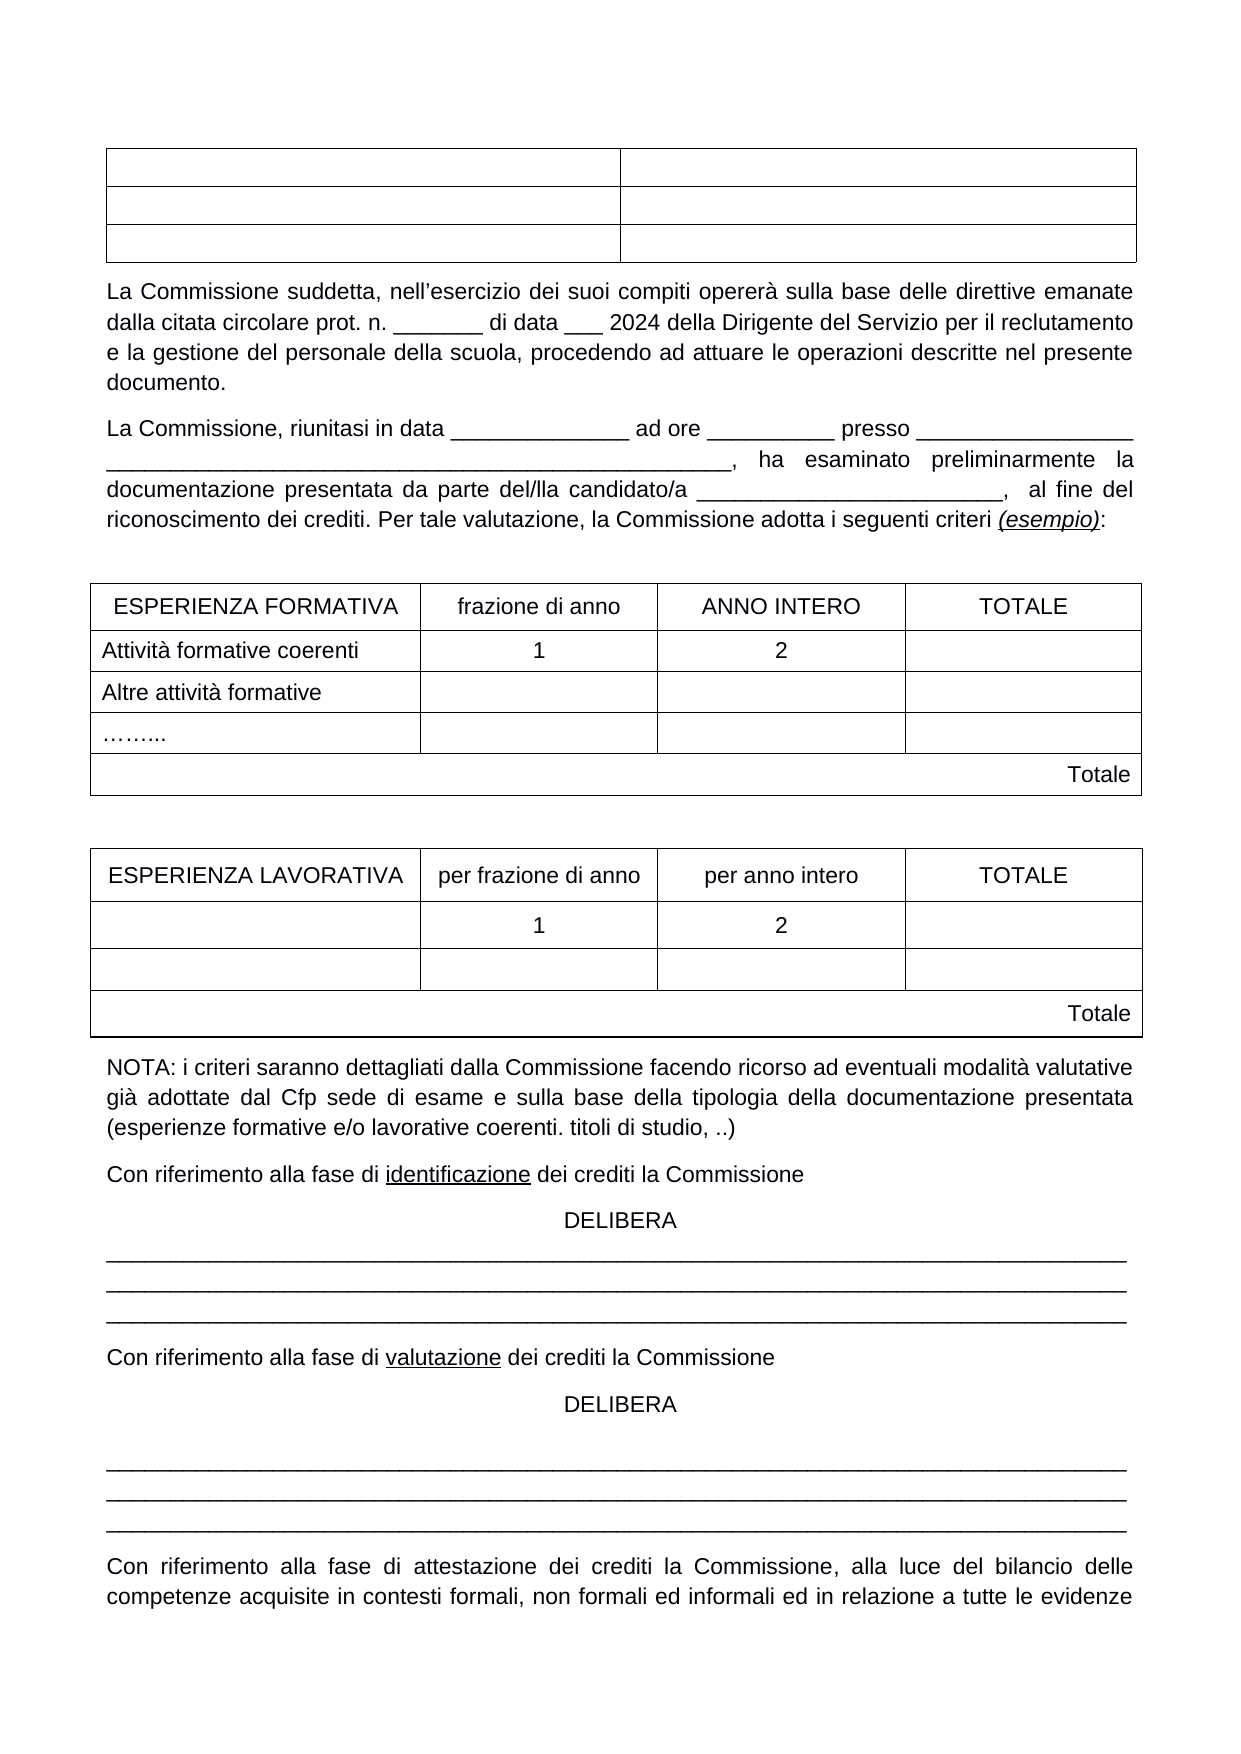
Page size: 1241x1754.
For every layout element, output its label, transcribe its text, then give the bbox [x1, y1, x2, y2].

table_cell 1 [421, 902, 657, 948]
table_cell [906, 672, 1141, 712]
table_cell [621, 225, 1136, 262]
text ________________________________________________________________________________________________________________________________________________________________________________________________________________________________________________ [106, 1446, 1134, 1533]
table_cell [107, 187, 620, 224]
text ________________________________________________________________________________________________________________________________________________________________________________________________________________________________________________ [106, 1237, 1134, 1324]
table_header frazione di anno [421, 584, 657, 629]
table_cell [658, 949, 905, 989]
text Con riferimento alla fase di valutazione dei crediti la Commissione [106, 1344, 1134, 1370]
table_cell [621, 149, 1136, 186]
table_cell [621, 187, 1136, 224]
table_header ESPERIENZA FORMATIVA [91, 584, 420, 629]
table_cell [421, 672, 657, 712]
table_cell Altre attività formative [91, 672, 420, 712]
table_cell 2 [658, 631, 905, 671]
table_cell 2 [658, 902, 905, 948]
table_cell [906, 713, 1141, 753]
text NOTA: i criteri saranno dettagliati dalla Commissione facendo ricorso ad eventuali modalità valutative già adottate dal Cfp sede di esame e sulla base della tipologia della documentazione presentata (esperienze formative e/o lavorative coerenti. titoli di studio, ..) [106, 1054, 1134, 1140]
table_cell Attività formative coerenti [91, 631, 420, 671]
table_header per frazione di anno [421, 849, 657, 901]
table_cell [906, 631, 1141, 671]
text Con riferimento alla fase di identificazione dei crediti la Commissione [106, 1161, 1134, 1187]
table_cell 1 [421, 631, 657, 671]
text Con riferimento alla fase di attestazione dei crediti la Commissione, alla luce del bilancio delle competenze acquisite in contesti formali, non formali ed informali ed in relazione a tutte le evidenze [106, 1553, 1134, 1610]
table_cell ……... [91, 713, 420, 753]
table_header ANNO INTERO [658, 584, 905, 629]
table_cell [658, 713, 905, 753]
text La Commissione suddetta, nell’esercizio dei suoi compiti opererà sulla base delle direttive emanate dalla citata circolare prot. n. _______ di data ___ 2024 della Dirigente del Servizio per il reclutamento e la gestione del personale della scuola, procedendo ad attuare le operazioni descritte nel presente documento. [106, 278, 1134, 395]
text DELIBERA [106, 1391, 1134, 1417]
table_cell [91, 949, 420, 989]
table_header TOTALE [906, 849, 1142, 901]
table_cell [107, 149, 620, 186]
text La Commissione, riunitasi in data ______________ ad ore __________ presso _________________ _________________________________________________, ha esaminato preliminarmente la documentazione presentata da parte del/lla candidato/a ________________________, al fine del riconoscimento dei crediti. Per tale valutazione, la Commissione adotta i seguenti criteri (esempio): [106, 415, 1134, 532]
table_cell [658, 672, 905, 712]
table_header ESPERIENZA LAVORATIVA [91, 849, 420, 901]
table_cell [906, 949, 1142, 989]
table_cell [107, 225, 620, 262]
table_cell [91, 902, 420, 948]
table_cell Totale [91, 991, 1142, 1036]
table_header per anno intero [658, 849, 905, 901]
table_header TOTALE [906, 584, 1141, 629]
table_cell Totale [91, 754, 1141, 795]
table_cell [421, 949, 657, 989]
text DELIBERA [106, 1207, 1134, 1233]
table_cell [906, 902, 1142, 948]
table_cell [421, 713, 657, 753]
